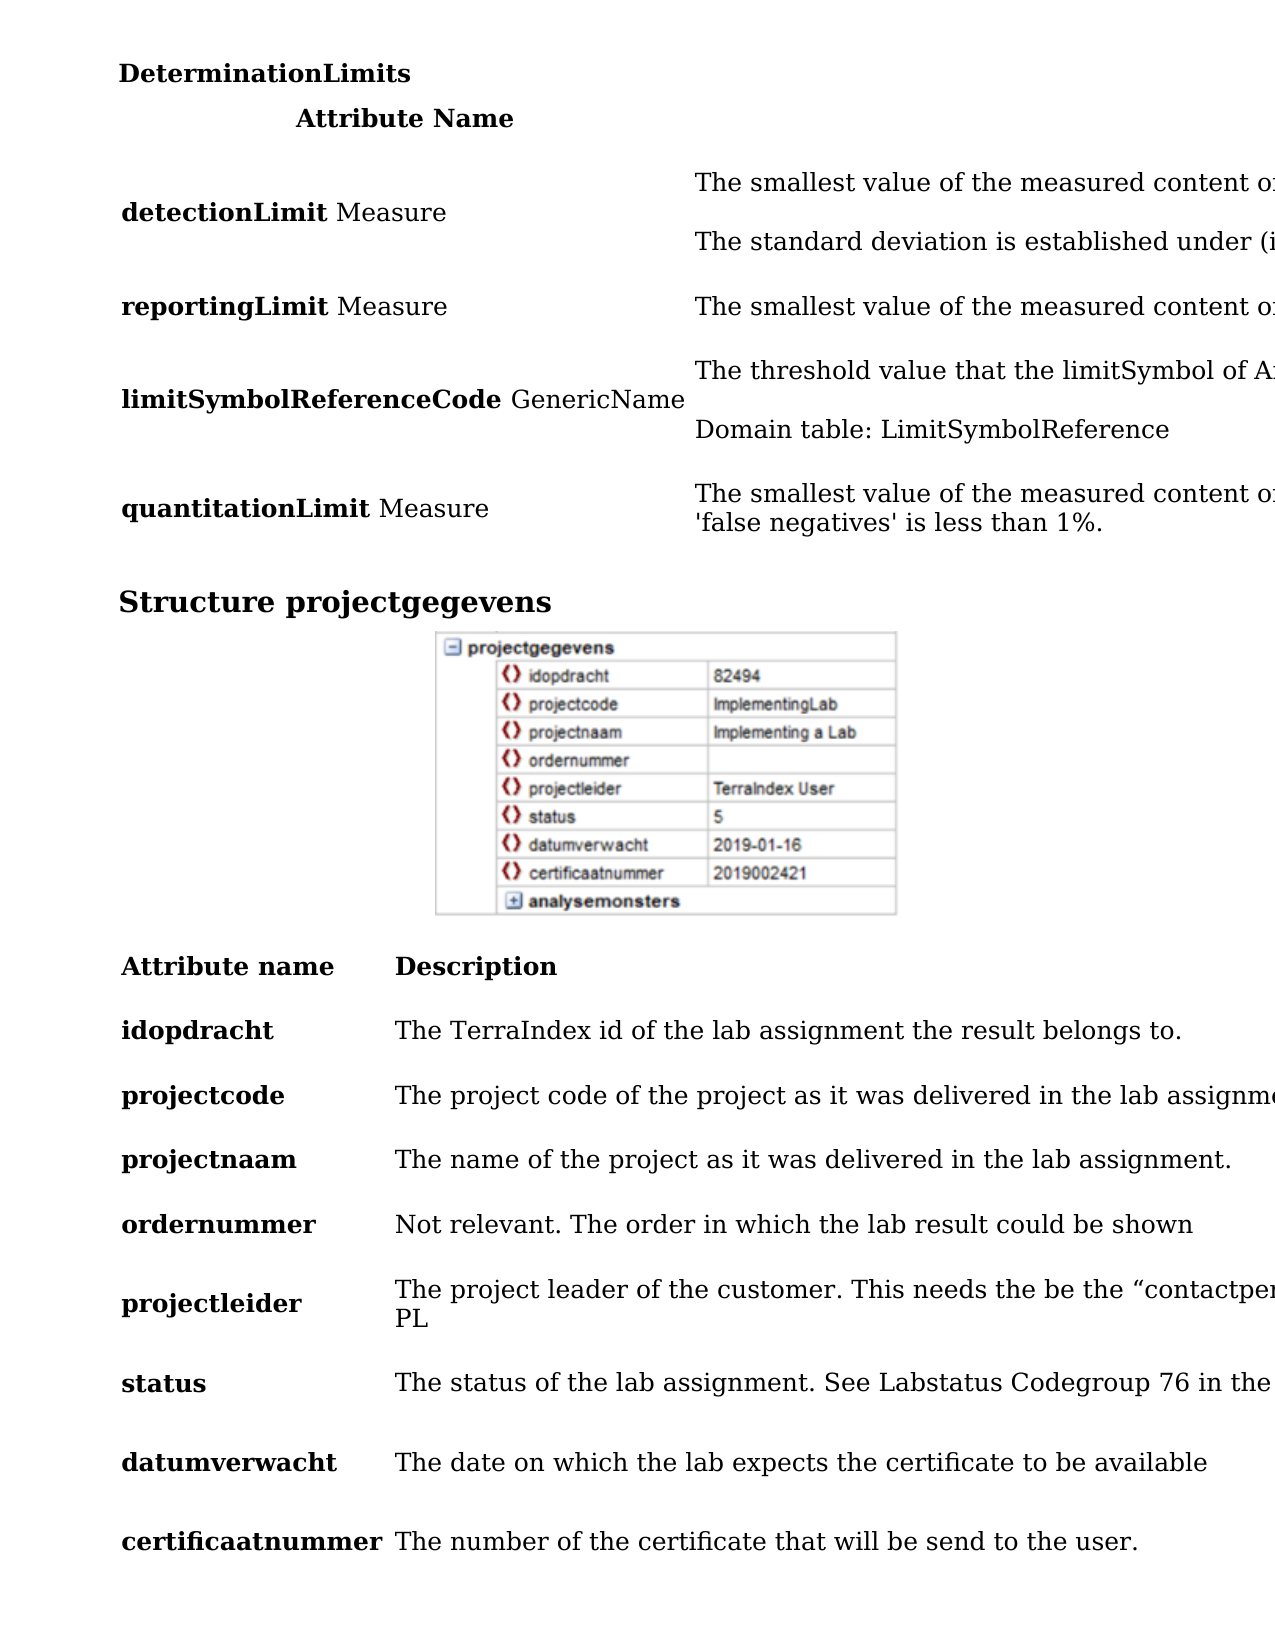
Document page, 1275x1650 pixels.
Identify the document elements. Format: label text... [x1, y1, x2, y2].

table_cell datumverwacht [118, 1430, 392, 1524]
table_cell The smallest value of the measured content or the observed value of the parameter in a sample, which can still be determined with a certain reliability by the laboratory. Conventionally, this is the amount that corresponds to ten times the standard deviation at that level (thus, relative standard deviation is 10%). Also known in English as 'LOQ' (Limit of Quantitation). At this value, the rate of 'false negatives' is less than 1%. [692, 477, 1275, 570]
table_header Description [692, 101, 1275, 166]
table_cell The project leader of the customer. This needs the be the “contactpersoon” from the lab assignment with the code PL [392, 1272, 1275, 1366]
table_cell The project code of the project as it was delivered in the lab assignment [392, 1078, 1275, 1143]
table_cell projectnaam [118, 1143, 392, 1207]
table_header Attribute name [118, 949, 392, 1013]
table_cell certificaatnummer [118, 1524, 392, 1589]
table_cell The smallest value of the measured content or the observed value of the parameter in a sample, which can still be determined with a certain reliability by the laboratory. Conventionally, this is the amount that corresponds to three times the standard deviation at that level (thus, relative standard deviation is 33%). The standard deviation is established under (intra-lab) reproducibility. Also known in English as 'LOD' (Limit of Detection). See also: Wikipedia on Detection Limit [692, 166, 1275, 289]
subtitle DeterminationLimits [118, 59, 1216, 88]
table_header Description [392, 949, 1275, 1013]
table_cell The status of the lab assignment. See Labstatus Codegroup 76 in the attachments for all the options. [392, 1366, 1275, 1430]
picture [435, 631, 899, 919]
table_cell The smallest value of the measured content or the observed value of the parameter in a sample, agreed upon with the client by the executing laboratory, which is reported to the client. The reporting limit is at least the detection limit and is sometimes specified in an accreditation scheme like AS3000. [692, 289, 1275, 353]
table_cell The threshold value that the limitSymbol of AnalyticResult refers to. Domain table: LimitSymbolReference [692, 354, 1275, 477]
table_cell The TerraIndex id of the lab assignment the result belongs to. [392, 1013, 1275, 1078]
table_cell The date on which the lab expects the certificate to be available [392, 1430, 1275, 1524]
table_cell projectcode [118, 1078, 392, 1143]
table_cell The number of the certificate that will be send to the user. [392, 1524, 1275, 1589]
table_cell Not relevant. The order in which the lab result could be shown [392, 1207, 1275, 1272]
table_header Attribute Name [118, 101, 692, 166]
subtitle Structure projectgegevens [118, 585, 1216, 619]
table_cell projectleider [118, 1272, 392, 1366]
table_cell ordernummer [118, 1207, 392, 1272]
table_cell status [118, 1366, 392, 1430]
table_cell quantitationLimit Measure [118, 477, 692, 570]
table_cell idopdracht [118, 1013, 392, 1078]
table_cell The name of the project as it was delivered in the lab assignment. [392, 1143, 1275, 1207]
table_cell limitSymbolReferenceCode GenericName [118, 354, 692, 477]
table_cell detectionLimit Measure [118, 166, 692, 289]
table_cell reportingLimit Measure [118, 289, 692, 353]
